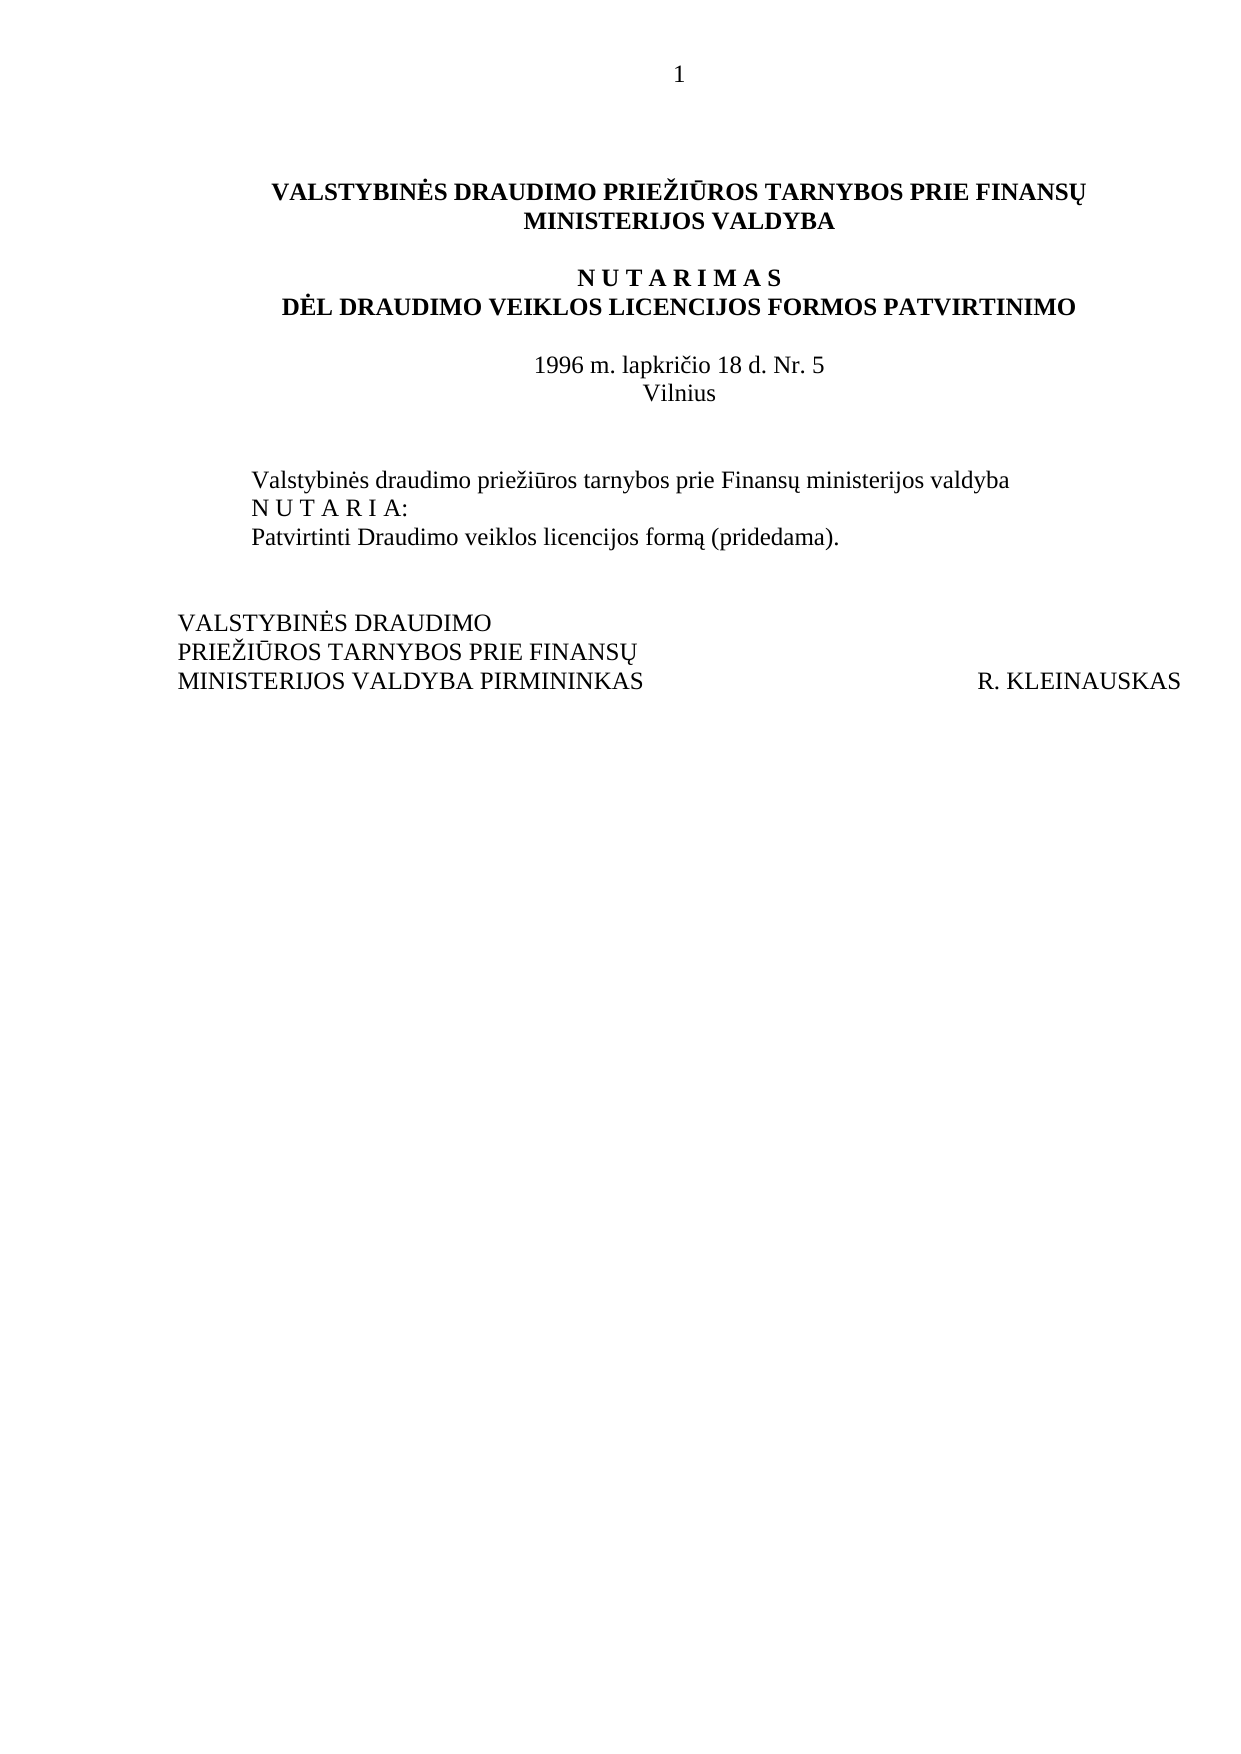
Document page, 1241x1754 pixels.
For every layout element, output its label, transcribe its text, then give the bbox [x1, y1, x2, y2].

text Valstybinės draudimo priežiūros tarnybos prie Finansų ministerijos valdyba [177, 465, 1181, 493]
text N U T A R I M A S [177, 263, 1181, 292]
text VALSTYBINĖS DRAUDIMO PRIEŽIŪROS TARNYBOS PRIE FINANSŲ MINISTERIJOS VALDYBA [177, 177, 1181, 235]
text MINISTERIJOS VALDYBA PIRMININKAS R. KLEINAUSKAS [177, 666, 1181, 695]
text Patvirtinti Draudimo veiklos licencijos formą (pridedama). [177, 522, 1181, 551]
text VALSTYBINĖS DRAUDIMO [177, 608, 1181, 637]
text 1996 m. lapkričio 18 d. Nr. 5 [177, 350, 1181, 378]
text Vilnius [177, 378, 1181, 407]
text NUTARIA: [177, 493, 1181, 522]
text PRIEŽIŪROS TARNYBOS PRIE FINANSŲ [177, 637, 1181, 666]
text DĖL DRAUDIMO VEIKLOS LICENCIJOS FORMOS PATVIRTINIMO [177, 292, 1181, 321]
